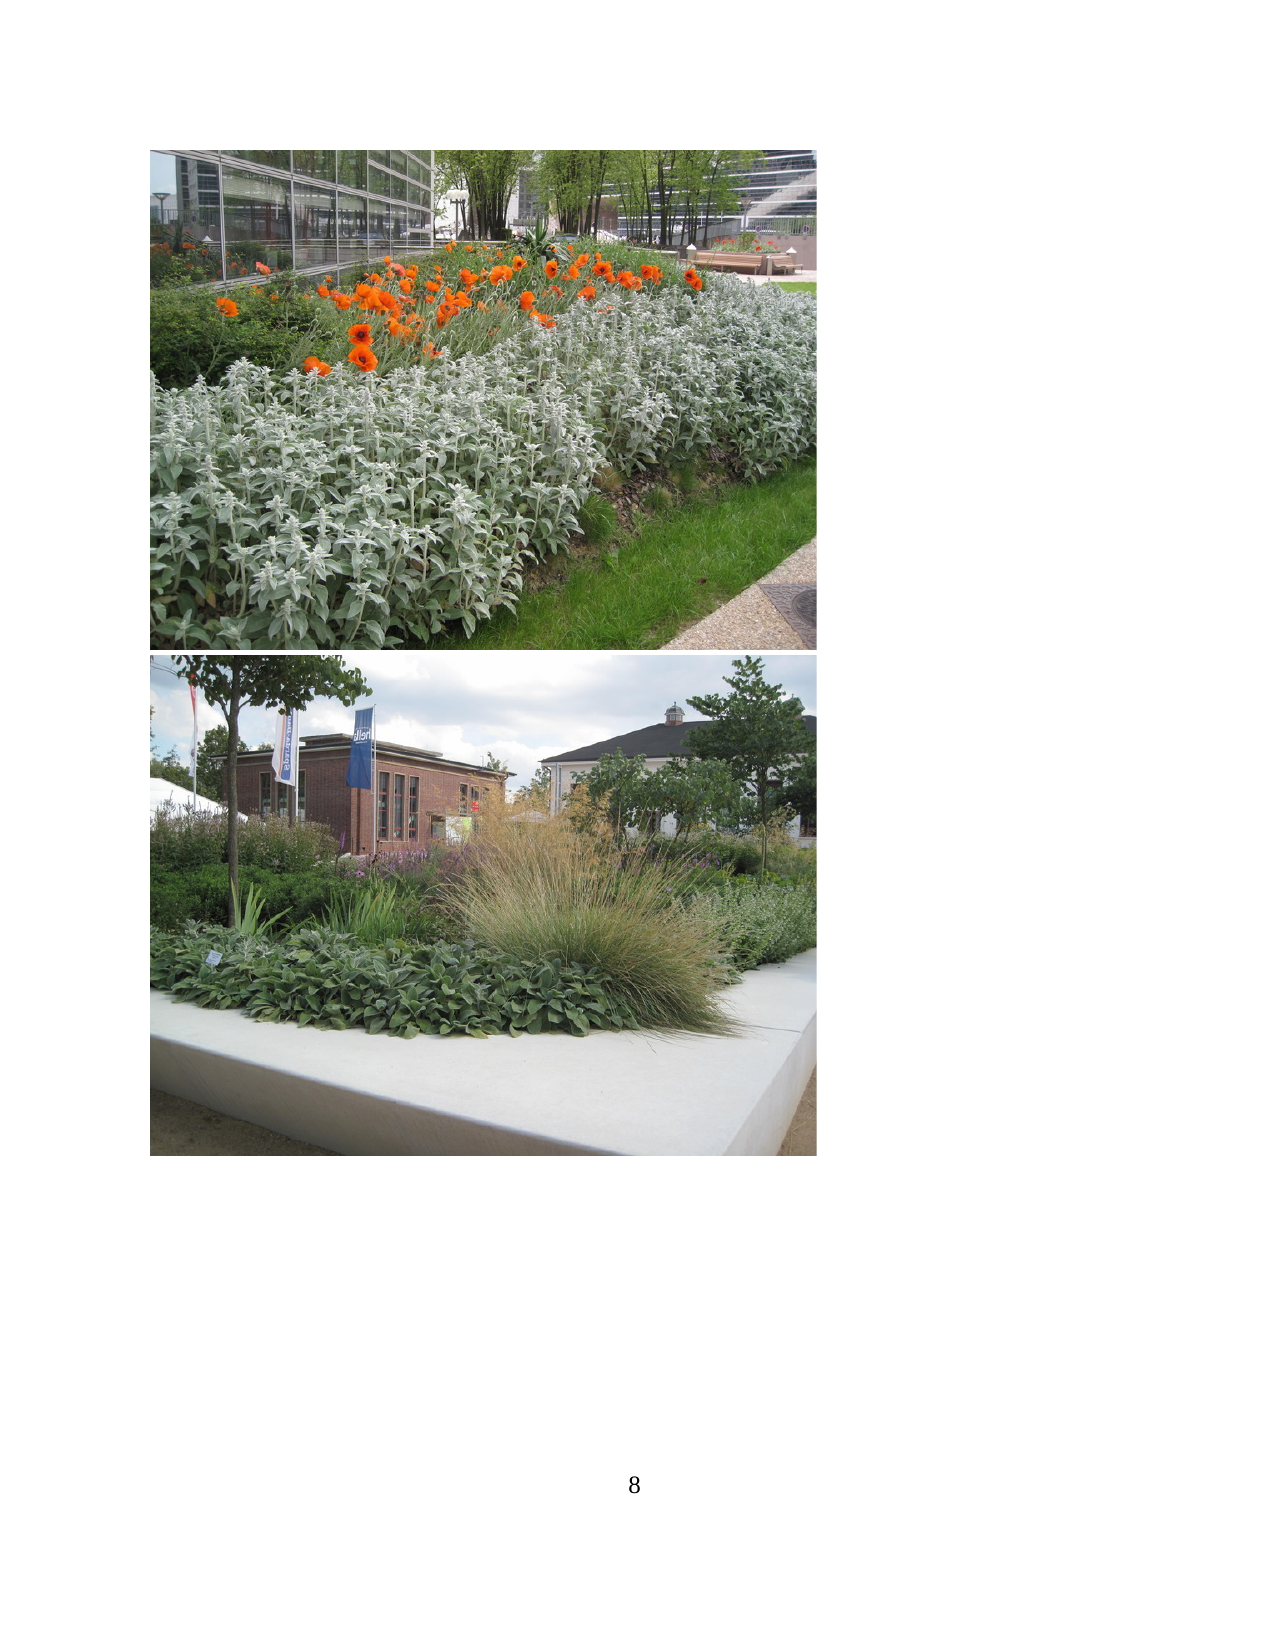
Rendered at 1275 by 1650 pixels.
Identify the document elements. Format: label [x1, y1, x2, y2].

picture [150, 150, 817, 650]
picture [150, 655, 817, 1156]
